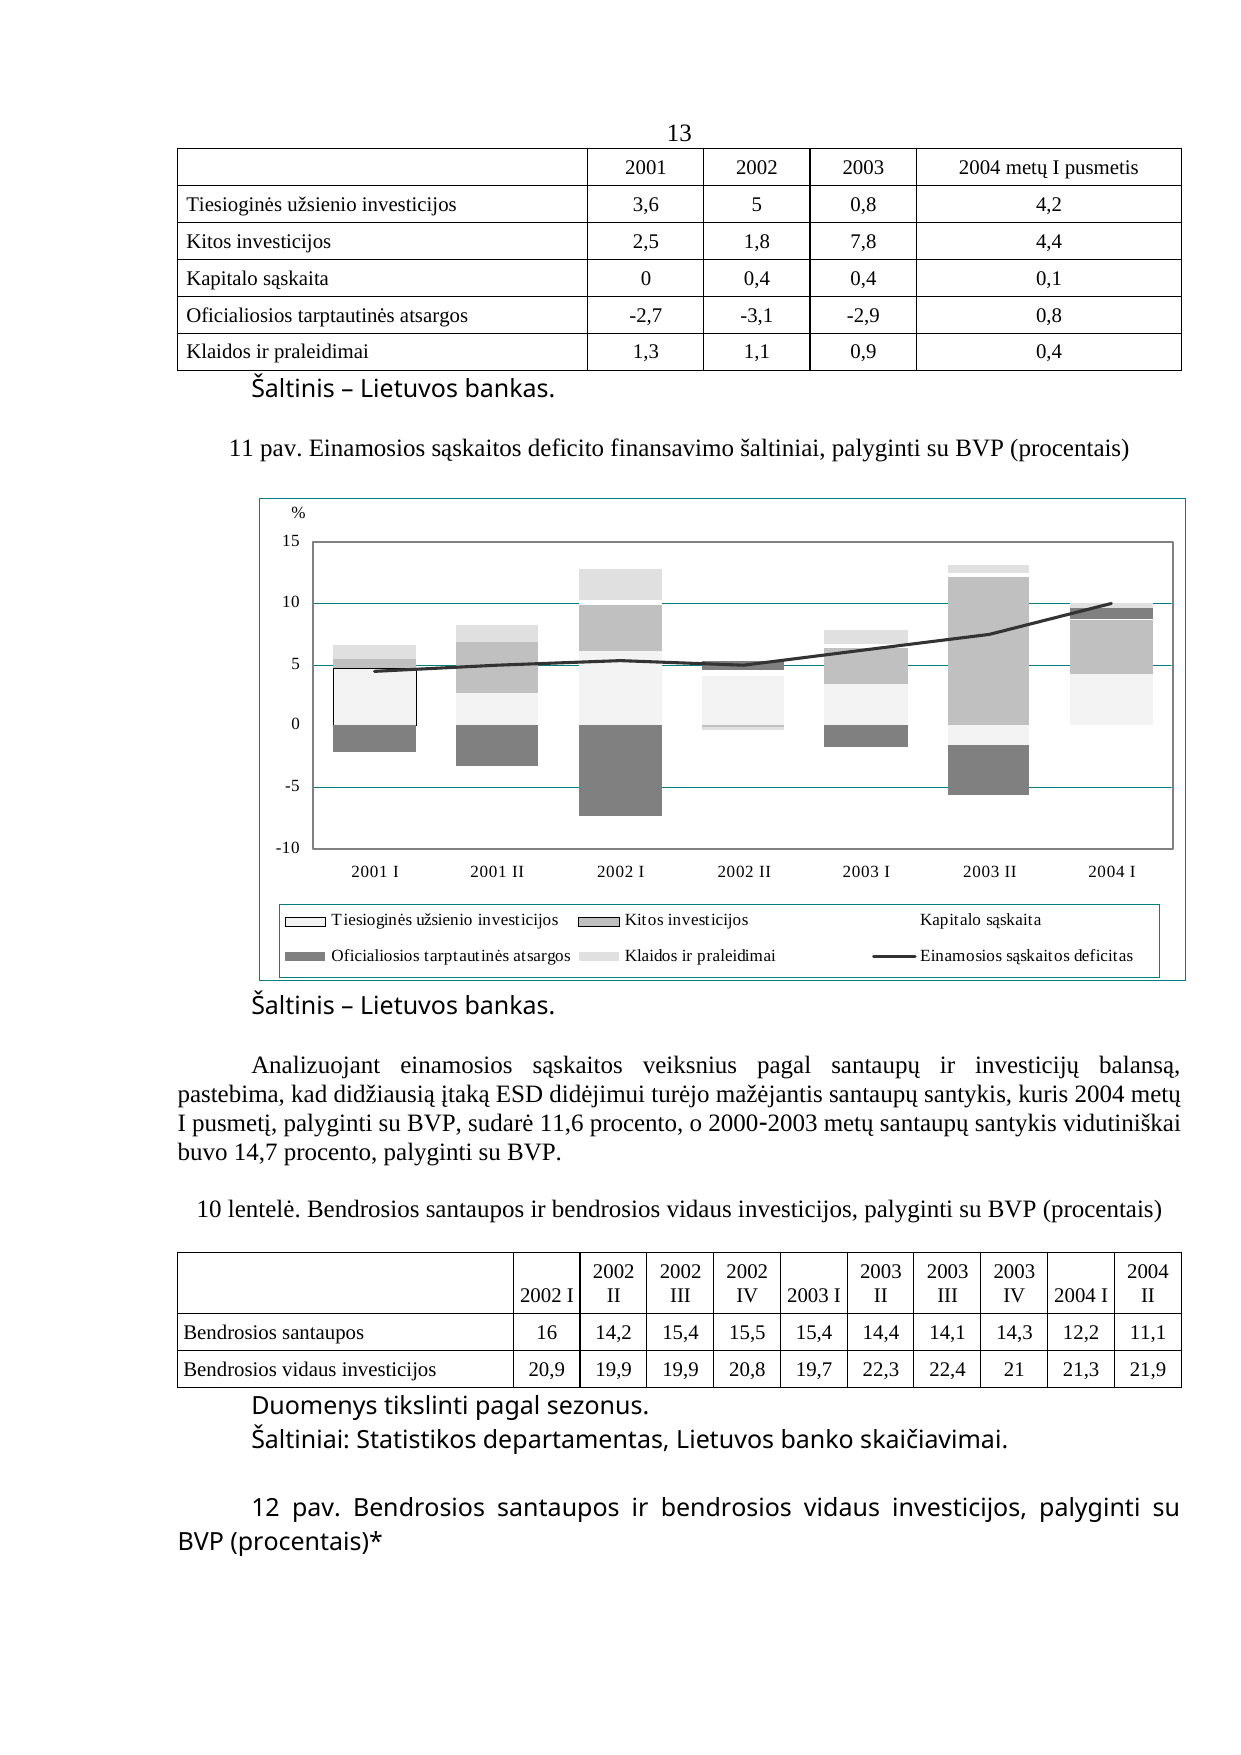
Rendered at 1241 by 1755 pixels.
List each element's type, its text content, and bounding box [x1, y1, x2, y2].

table_header 2002 [704, 149, 809, 184]
table_header 2004 II [1115, 1253, 1181, 1313]
text 11 pav. Einamosios sąskaitos deficito finansavimo šaltiniai, palyginti su BVP (procentais) [177, 433, 1181, 462]
table_cell 14,1 [914, 1314, 980, 1350]
table_cell 1,1 [704, 334, 809, 369]
table_cell 1,3 [588, 334, 703, 369]
table_cell Klaidos ir praleidimai [178, 334, 587, 369]
table_cell 19,7 [781, 1351, 847, 1387]
table_header [178, 149, 587, 184]
table_cell 14,3 [981, 1314, 1047, 1350]
table_cell 16 [514, 1314, 579, 1350]
table_cell -2,9 [811, 297, 916, 332]
table_cell 21 [981, 1351, 1047, 1387]
table_cell Oficialiosios tarptautinės atsargos [178, 297, 587, 332]
table_cell 15,4 [781, 1314, 847, 1350]
table_cell 2,5 [588, 223, 703, 258]
table_header [178, 1253, 513, 1313]
table_cell 1,8 [704, 223, 809, 258]
table_header 2002 II [581, 1253, 646, 1313]
table_header 2003 IV [981, 1253, 1047, 1313]
table_cell 19,9 [581, 1351, 646, 1387]
table_cell 11,1 [1115, 1314, 1181, 1350]
text Šaltinis – Lietuvos bankas. [177, 371, 1181, 404]
table_header 2003 II [848, 1253, 913, 1313]
table_cell 21,3 [1048, 1351, 1114, 1387]
table_cell Kapitalo sąskaita [178, 260, 587, 296]
table_header 2004 metų I pusmetis [917, 149, 1181, 184]
table_cell 4,2 [917, 186, 1181, 222]
table_cell 0,4 [917, 334, 1181, 369]
table_cell 0,9 [811, 334, 916, 369]
table_cell 0,8 [917, 297, 1181, 332]
text 10 lentelė. Bendrosios santaupos ir bendrosios vidaus investicijos, palyginti su BVP (procentais) [177, 1194, 1181, 1223]
table_cell Bendrosios vidaus investicijos [178, 1351, 513, 1387]
table_cell 15,4 [647, 1314, 713, 1350]
table_cell Tiesioginės užsienio investicijos [178, 186, 587, 222]
table_cell 20,8 [714, 1351, 780, 1387]
text Šaltiniai: Statistikos departamentas, Lietuvos banko skaičiavimai. [177, 1422, 1181, 1456]
table_header 2003 III [914, 1253, 980, 1313]
table_cell 14,4 [848, 1314, 913, 1350]
table_cell 0,4 [811, 260, 916, 296]
text Šaltinis – Lietuvos bankas. [177, 988, 1181, 1022]
table_cell Bendrosios santaupos [178, 1314, 513, 1350]
table_cell -3,1 [704, 297, 809, 332]
table_header 2002 III [647, 1253, 713, 1313]
table_header 2004 I [1048, 1253, 1114, 1313]
table_header 2002 I [514, 1253, 579, 1313]
table_cell 0 [588, 260, 703, 296]
text Duomenys tikslinti pagal sezonus. [177, 1388, 1181, 1422]
table_cell Kitos investicijos [178, 223, 587, 258]
table_header 2002 IV [714, 1253, 780, 1313]
table_cell 0,4 [704, 260, 809, 296]
table_header 2003 I [781, 1253, 847, 1313]
table_cell 22,4 [914, 1351, 980, 1387]
table_cell 7,8 [811, 223, 916, 258]
table_cell 22,3 [848, 1351, 913, 1387]
table_cell 19,9 [647, 1351, 713, 1387]
text 12 pav. Bendrosios santaupos ir bendrosios vidaus investicijos, palyginti su BVP (procentais)* [177, 1490, 1181, 1558]
table_cell 0,1 [917, 260, 1181, 296]
table_cell 21,9 [1115, 1351, 1181, 1387]
table_cell 20,9 [514, 1351, 579, 1387]
table_cell 15,5 [714, 1314, 780, 1350]
table_cell 0,8 [811, 186, 916, 222]
table_cell 14,2 [581, 1314, 646, 1350]
table_cell 3,6 [588, 186, 703, 222]
table_cell 4,4 [917, 223, 1181, 258]
table_header 2003 [811, 149, 916, 184]
table_cell 12,2 [1048, 1314, 1114, 1350]
table_cell 5 [704, 186, 809, 222]
table_header 2001 [588, 149, 703, 184]
text Analizuojant einamosios sąskaitos veiksnius pagal santaupų ir investicijų balansą, pastebima, kad didžiausią įtaką ESD didėjimui turėjo mažėjantis santaupų santykis, kuris 2004 metų I pusmetį, palyginti su BVP, sudarė 11,6 procento, o 20002003 metų santaupų santykis vidutiniškai buvo 14,7 procento, palyginti su BVP. [177, 1051, 1181, 1166]
table_cell -2,7 [588, 297, 703, 332]
